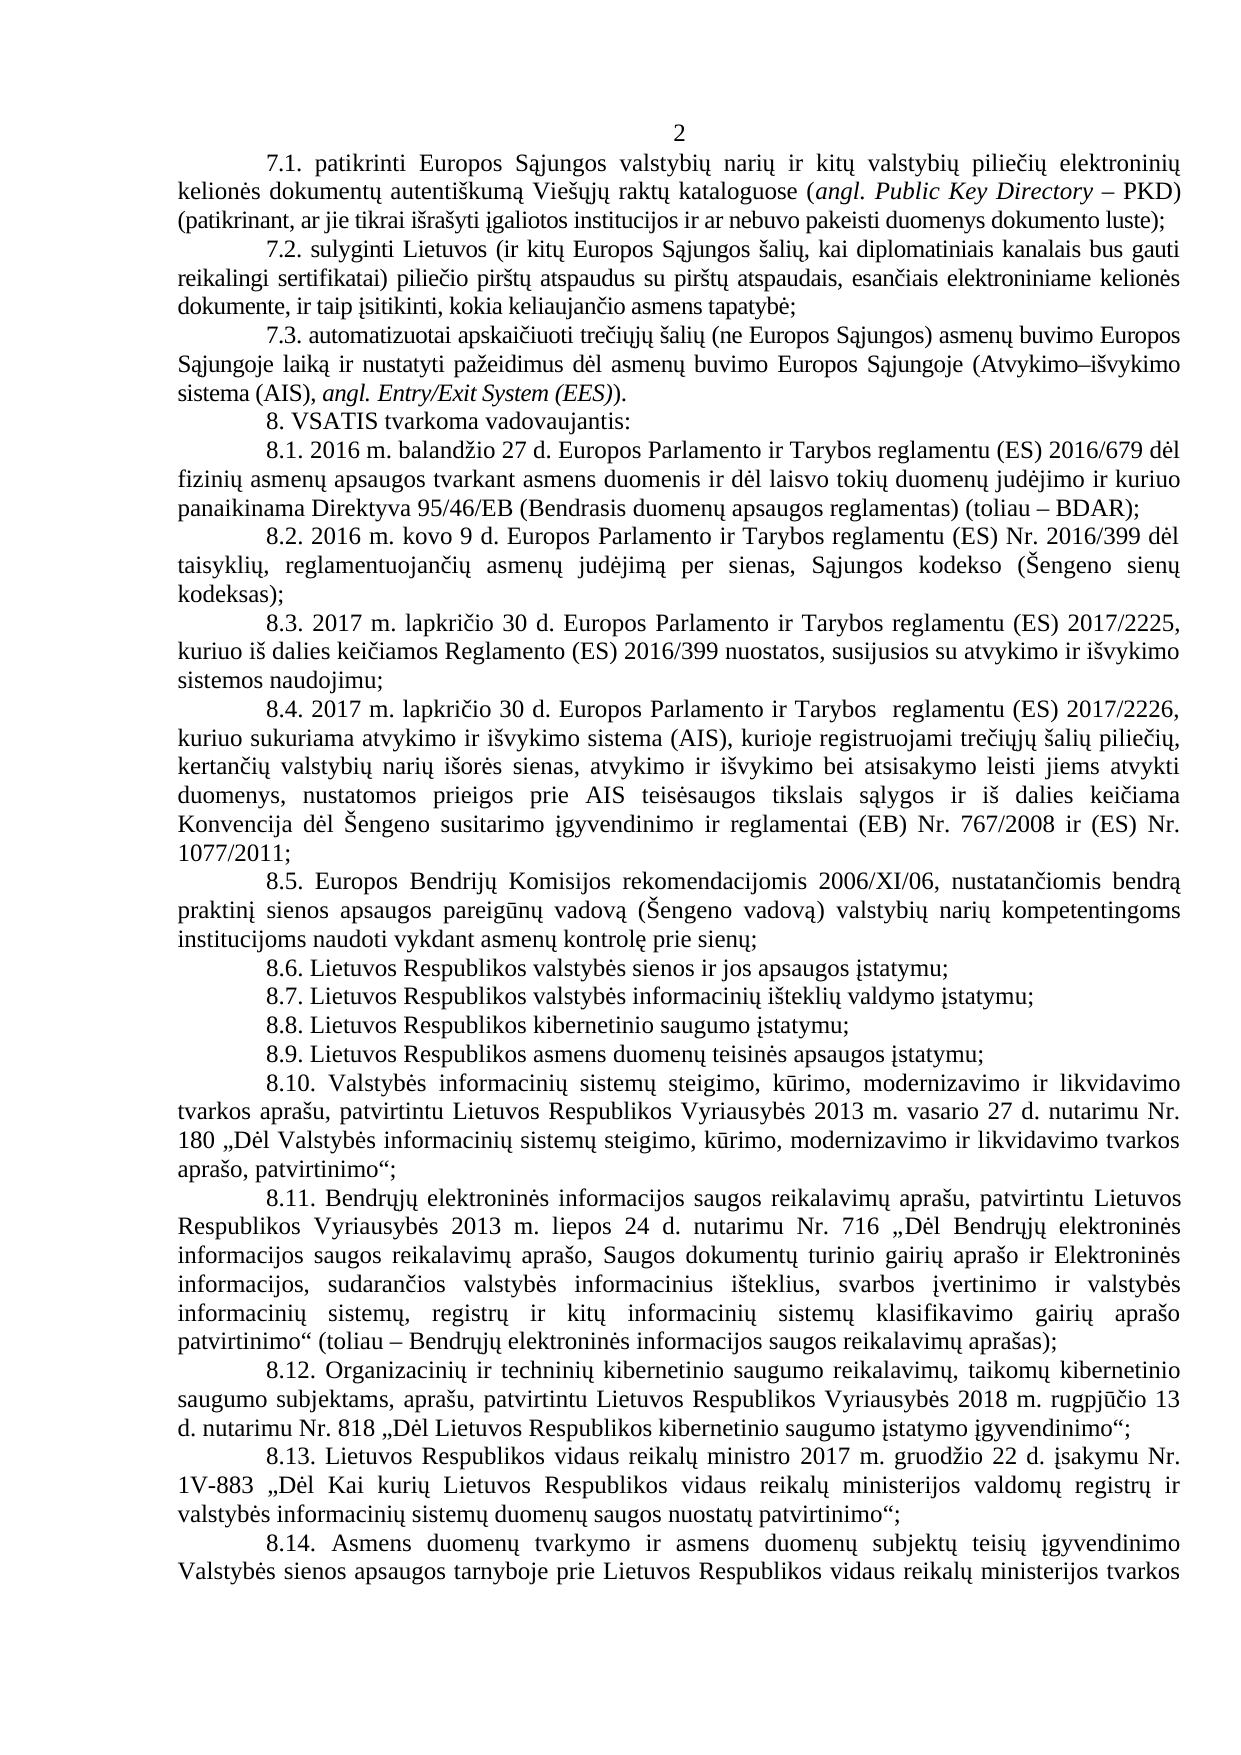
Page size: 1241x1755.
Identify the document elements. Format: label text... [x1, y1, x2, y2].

text 8.3. 2017 m. lapkričio 30 d. Europos Parlamento ir Tarybos reglamentu (ES) 2017/2225, kuriuo iš dalies keičiamos Reglamento (ES) 2016/399 nuostatos, susijusios su atvykimo ir išvykimo sistemos naudojimu; [177, 608, 1181, 694]
text 8.2. 2016 m. kovo 9 d. Europos Parlamento ir Tarybos reglamentu (ES) Nr. 2016/399 dėl taisyklių, reglamentuojančių asmenų judėjimą per sienas, Sąjungos kodekso (Šengeno sienų kodeksas); [177, 521, 1181, 608]
text 8.8. Lietuvos Respublikos kibernetinio saugumo įstatymu; [177, 1010, 1181, 1039]
text 7.2. sulyginti Lietuvos (ir kitų Europos Sąjungos šalių, kai diplomatiniais kanalais bus gauti reikalingi sertifikatai) piliečio pirštų atspaudus su pirštų atspaudais, esančiais elektroniniame kelionės dokumente, ir taip įsitikinti, kokia keliaujančio asmens tapatybė; [177, 234, 1181, 320]
text 7.3. automatizuotai apskaičiuoti trečiųjų šalių (ne Europos Sąjungos) asmenų buvimo Europos Sąjungoje laiką ir nustatyti pažeidimus dėl asmenų buvimo Europos Sąjungoje (Atvykimo–išvykimo sistema (AIS), angl. Entry/Exit System (EES)). [177, 320, 1181, 406]
text 8.1. 2016 m. balandžio 27 d. Europos Parlamento ir Tarybos reglamentu (ES) 2016/679 dėl fizinių asmenų apsaugos tvarkant asmens duomenis ir dėl laisvo tokių duomenų judėjimo ir kuriuo panaikinama Direktyva 95/46/EB (Bendrasis duomenų apsaugos reglamentas) (toliau – BDAR); [177, 435, 1181, 521]
text 8.14. Asmens duomenų tvarkymo ir asmens duomenų subjektų teisių įgyvendinimo Valstybės sienos apsaugos tarnyboje prie Lietuvos Respublikos vidaus reikalų ministerijos tvarkos [177, 1528, 1181, 1585]
text 8.11. Bendrųjų elektroninės informacijos saugos reikalavimų aprašu, patvirtintu Lietuvos Respublikos Vyriausybės 2013 m. liepos 24 d. nutarimu Nr. 716 „Dėl Bendrųjų elektroninės informacijos saugos reikalavimų aprašo, Saugos dokumentų turinio gairių aprašo ir Elektroninės informacijos, sudarančios valstybės informacinius išteklius, svarbos įvertinimo ir valstybės informacinių sistemų, registrų ir kitų informacinių sistemų klasifikavimo gairių aprašo patvirtinimo“ (toliau – Bendrųjų elektroninės informacijos saugos reikalavimų aprašas); [177, 1183, 1181, 1355]
text 8.7. Lietuvos Respublikos valstybės informacinių išteklių valdymo įstatymu; [177, 981, 1181, 1010]
text 8.9. Lietuvos Respublikos asmens duomenų teisinės apsaugos įstatymu; [177, 1039, 1181, 1068]
text 8.10. Valstybės informacinių sistemų steigimo, kūrimo, modernizavimo ir likvidavimo tvarkos aprašu, patvirtintu Lietuvos Respublikos Vyriausybės 2013 m. vasario 27 d. nutarimu Nr. 180 „Dėl Valstybės informacinių sistemų steigimo, kūrimo, modernizavimo ir likvidavimo tvarkos aprašo, patvirtinimo“; [177, 1068, 1181, 1183]
text 8.6. Lietuvos Respublikos valstybės sienos ir jos apsaugos įstatymu; [177, 953, 1181, 981]
text 8. VSATIS tvarkoma vadovaujantis: [177, 406, 1181, 435]
text 8.12. Organizacinių ir techninių kibernetinio saugumo reikalavimų, taikomų kibernetinio saugumo subjektams, aprašu, patvirtintu Lietuvos Respublikos Vyriausybės 2018 m. rugpjūčio 13 d. nutarimu Nr. 818 „Dėl Lietuvos Respublikos kibernetinio saugumo įstatymo įgyvendinimo“; [177, 1355, 1181, 1441]
text 8.4. 2017 m. lapkričio 30 d. Europos Parlamento ir Tarybos reglamentu (ES) 2017/2226, kuriuo sukuriama atvykimo ir išvykimo sistema (AIS), kurioje registruojami trečiųjų šalių piliečių, kertančių valstybių narių išorės sienas, atvykimo ir išvykimo bei atsisakymo leisti jiems atvykti duomenys, nustatomos prieigos prie AIS teisėsaugos tikslais sąlygos ir iš dalies keičiama Konvencija dėl Šengeno susitarimo įgyvendinimo ir reglamentai (EB) Nr. 767/2008 ir (ES) Nr. 1077/2011; [177, 694, 1181, 866]
text 7.1. patikrinti Europos Sąjungos valstybių narių ir kitų valstybių piliečių elektroninių kelionės dokumentų autentiškumą Viešųjų raktų kataloguose (angl. Public Key Directory – PKD) (patikrinant, ar jie tikrai išrašyti įgaliotos institucijos ir ar nebuvo pakeisti duomenys dokumento luste); [177, 148, 1181, 234]
text 8.13. Lietuvos Respublikos vidaus reikalų ministro 2017 m. gruodžio 22 d. įsakymu Nr. 1V-883 „Dėl Kai kurių Lietuvos Respublikos vidaus reikalų ministerijos valdomų registrų ir valstybės informacinių sistemų duomenų saugos nuostatų patvirtinimo“; [177, 1441, 1181, 1528]
text 8.5. Europos Bendrijų Komisijos rekomendacijomis 2006/XI/06, nustatančiomis bendrą praktinį sienos apsaugos pareigūnų vadovą (Šengeno vadovą) valstybių narių kompetentingoms institucijoms naudoti vykdant asmenų kontrolę prie sienų; [177, 866, 1181, 953]
